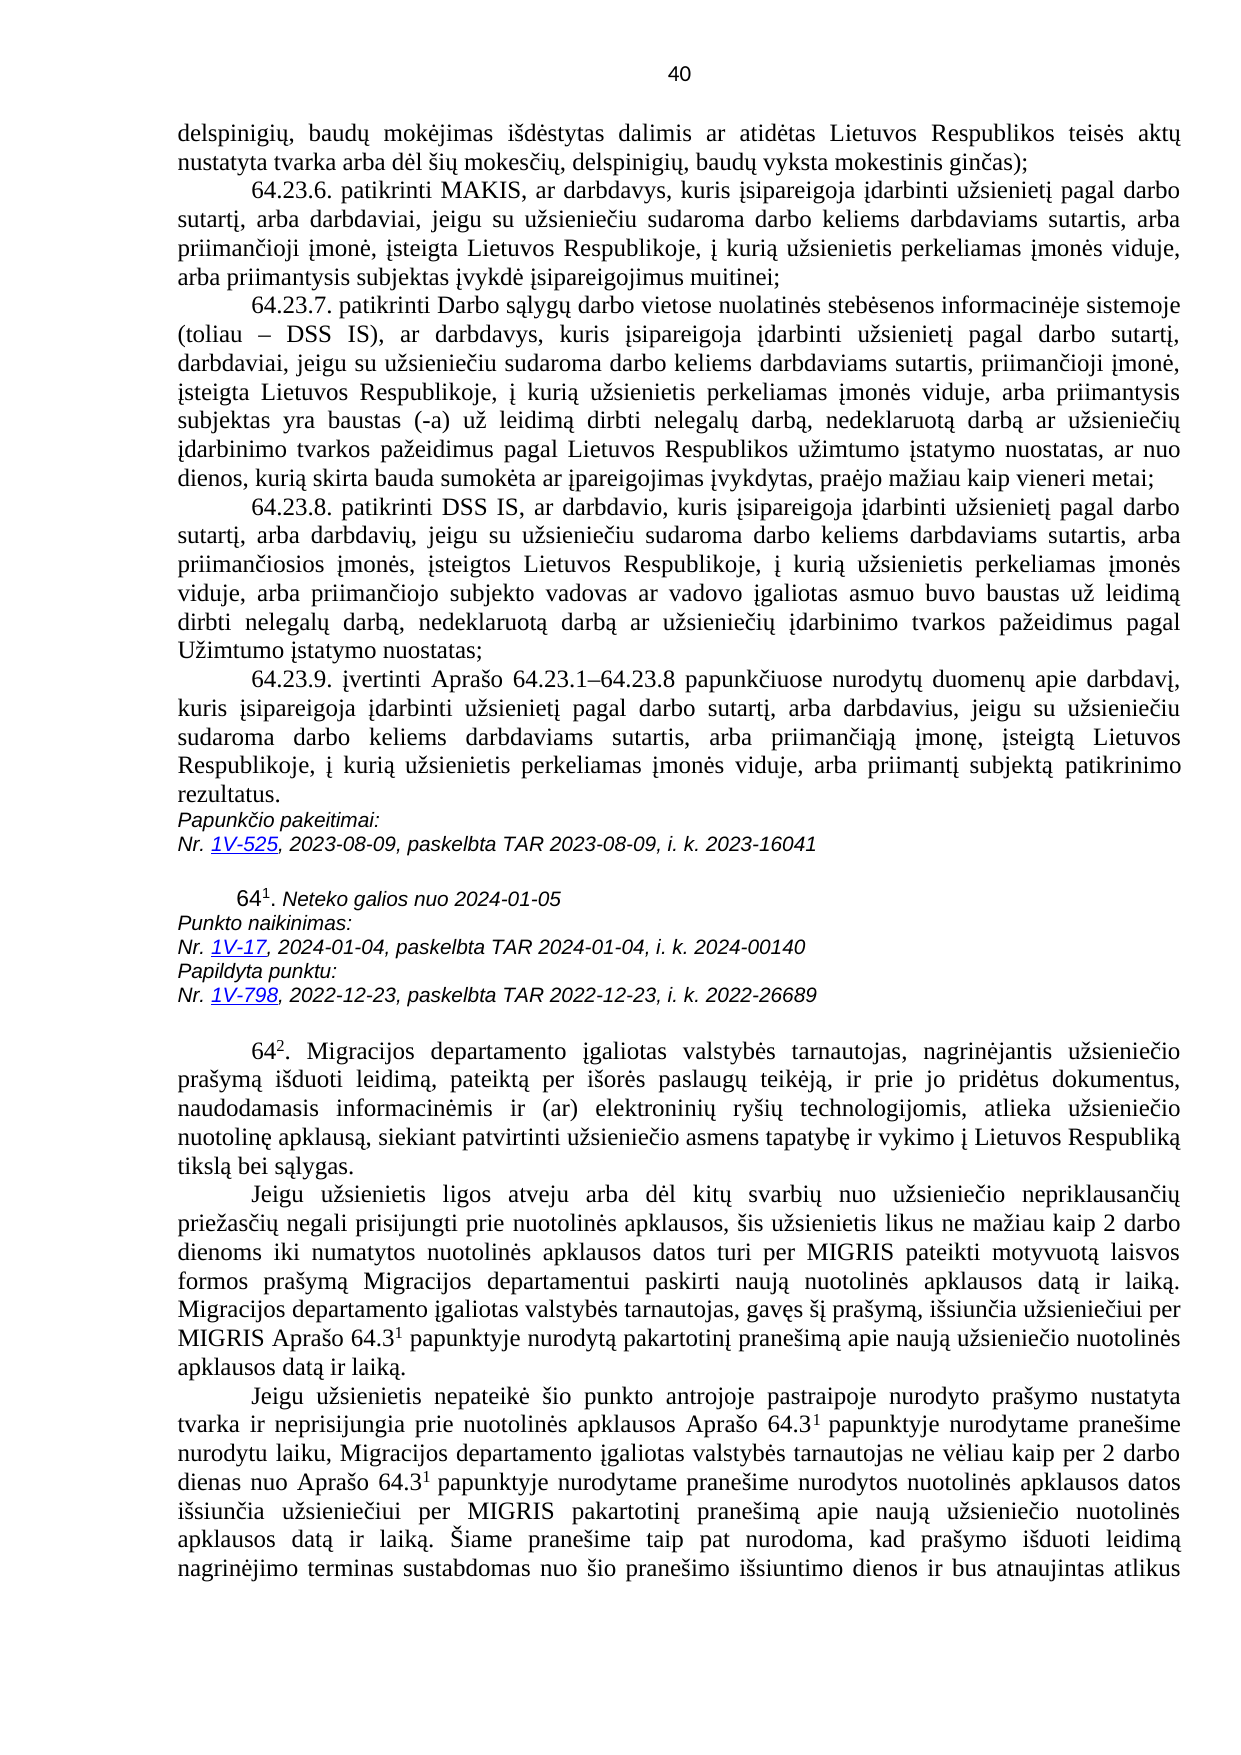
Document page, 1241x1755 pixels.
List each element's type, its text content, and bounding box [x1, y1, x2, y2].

text 64.23.6. patikrinti MAKIS, ar darbdavys, kuris įsipareigoja įdarbinti užsienietį pagal darbo sutartį, arba darbdaviai, jeigu su užsieniečiu sudaroma darbo keliems darbdaviams sutartis, arba priimančioji įmonė, įsteigta Lietuvos Respublikoje, į kurią užsienietis perkeliamas įmonės viduje, arba priimantysis subjektas įvykdė įsipareigojimus muitinei; [177, 176, 1181, 291]
text Papunkčio pakeitimai: [177, 808, 1181, 832]
text 64.23.7. patikrinti Darbo sąlygų darbo vietose nuolatinės stebėsenos informacinėje sistemoje (toliau – DSS IS), ar darbdavys, kuris įsipareigoja įdarbinti užsienietį pagal darbo sutartį, darbdaviai, jeigu su užsieniečiu sudaroma darbo keliems darbdaviams sutartis, priimančioji įmonė, įsteigta Lietuvos Respublikoje, į kurią užsienietis perkeliamas įmonės viduje, arba priimantysis subjektas yra baustas (-a) už leidimą dirbti nelegalų darbą, nedeklaruotą darbą ar užsieniečių įdarbinimo tvarkos pažeidimus pagal Lietuvos Respublikos užimtumo įstatymo nuostatas, ar nuo dienos, kurią skirta bauda sumokėta ar įpareigojimas įvykdytas, praėjo mažiau kaip vieneri metai; [177, 291, 1181, 492]
text 641. Neteko galios nuo 2024-01-05 [177, 885, 1181, 911]
text delspinigių, baudų mokėjimas išdėstytas dalimis ar atidėtas Lietuvos Respublikos teisės aktų nustatyta tvarka arba dėl šių mokesčių, delspinigių, baudų vyksta mokestinis ginčas); [177, 118, 1181, 176]
text 64.23.9. įvertinti Aprašo 64.23.1–64.23.8 papunkčiuose nurodytų duomenų apie darbdavį, kuris įsipareigoja įdarbinti užsienietį pagal darbo sutartį, arba darbdavius, jeigu su užsieniečiu sudaroma darbo keliems darbdaviams sutartis, arba priimančiąją įmonę, įsteigtą Lietuvos Respublikoje, į kurią užsienietis perkeliamas įmonės viduje, arba priimantį subjektą patikrinimo rezultatus. [177, 664, 1181, 808]
text Nr. 1V-798, 2022-12-23, paskelbta TAR 2022-12-23, i. k. 2022-26689 [177, 983, 1181, 1007]
text Nr. 1V-525, 2023-08-09, paskelbta TAR 2023-08-09, i. k. 2023-16041 [177, 832, 1181, 856]
text 64.23.8. patikrinti DSS IS, ar darbdavio, kuris įsipareigoja įdarbinti užsienietį pagal darbo sutartį, arba darbdavių, jeigu su užsieniečiu sudaroma darbo keliems darbdaviams sutartis, arba priimančiosios įmonės, įsteigtos Lietuvos Respublikoje, į kurią užsienietis perkeliamas įmonės viduje, arba priimančiojo subjekto vadovas ar vadovo įgaliotas asmuo buvo baustas už leidimą dirbti nelegalų darbą, nedeklaruotą darbą ar užsieniečių įdarbinimo tvarkos pažeidimus pagal Užimtumo įstatymo nuostatas; [177, 492, 1181, 664]
text Jeigu užsienietis ligos atveju arba dėl kitų svarbių nuo užsieniečio nepriklausančių priežasčių negali prisijungti prie nuotolinės apklausos, šis užsienietis likus ne mažiau kaip 2 darbo dienoms iki numatytos nuotolinės apklausos datos turi per MIGRIS pateikti motyvuotą laisvos formos prašymą Migracijos departamentui paskirti naują nuotolinės apklausos datą ir laiką. Migracijos departamento įgaliotas valstybės tarnautojas, gavęs šį prašymą, išsiunčia užsieniečiui per MIGRIS Aprašo 64.31 papunktyje nurodytą pakartotinį pranešimą apie naują užsieniečio nuotolinės apklausos datą ir laiką. [177, 1179, 1181, 1381]
text Papildyta punktu: [177, 959, 1181, 983]
text Jeigu užsienietis nepateikė šio punkto antrojoje pastraipoje nurodyto prašymo nustatyta tvarka ir neprisijungia prie nuotolinės apklausos Aprašo 64.31 papunktyje nurodytame pranešime nurodytu laiku, Migracijos departamento įgaliotas valstybės tarnautojas ne vėliau kaip per 2 darbo dienas nuo Aprašo 64.31 papunktyje nurodytame pranešime nurodytos nuotolinės apklausos datos išsiunčia užsieniečiui per MIGRIS pakartotinį pranešimą apie naują užsieniečio nuotolinės apklausos datą ir laiką. Šiame pranešime taip pat nurodoma, kad prašymo išduoti leidimą nagrinėjimo terminas sustabdomas nuo šio pranešimo išsiuntimo dienos ir bus atnaujintas atlikus [177, 1381, 1181, 1582]
text Nr. 1V-17, 2024-01-04, paskelbta TAR 2024-01-04, i. k. 2024-00140 [177, 935, 1181, 959]
text 642. Migracijos departamento įgaliotas valstybės tarnautojas, nagrinėjantis užsieniečio prašymą išduoti leidimą, pateiktą per išorės paslaugų teikėją, ir prie jo pridėtus dokumentus, naudodamasis informacinėmis ir (ar) elektroninių ryšių technologijomis, atlieka užsieniečio nuotolinę apklausą, siekiant patvirtinti užsieniečio asmens tapatybę ir vykimo į Lietuvos Respubliką tikslą bei sąlygas. [177, 1036, 1181, 1179]
text Punkto naikinimas: [177, 911, 1181, 935]
